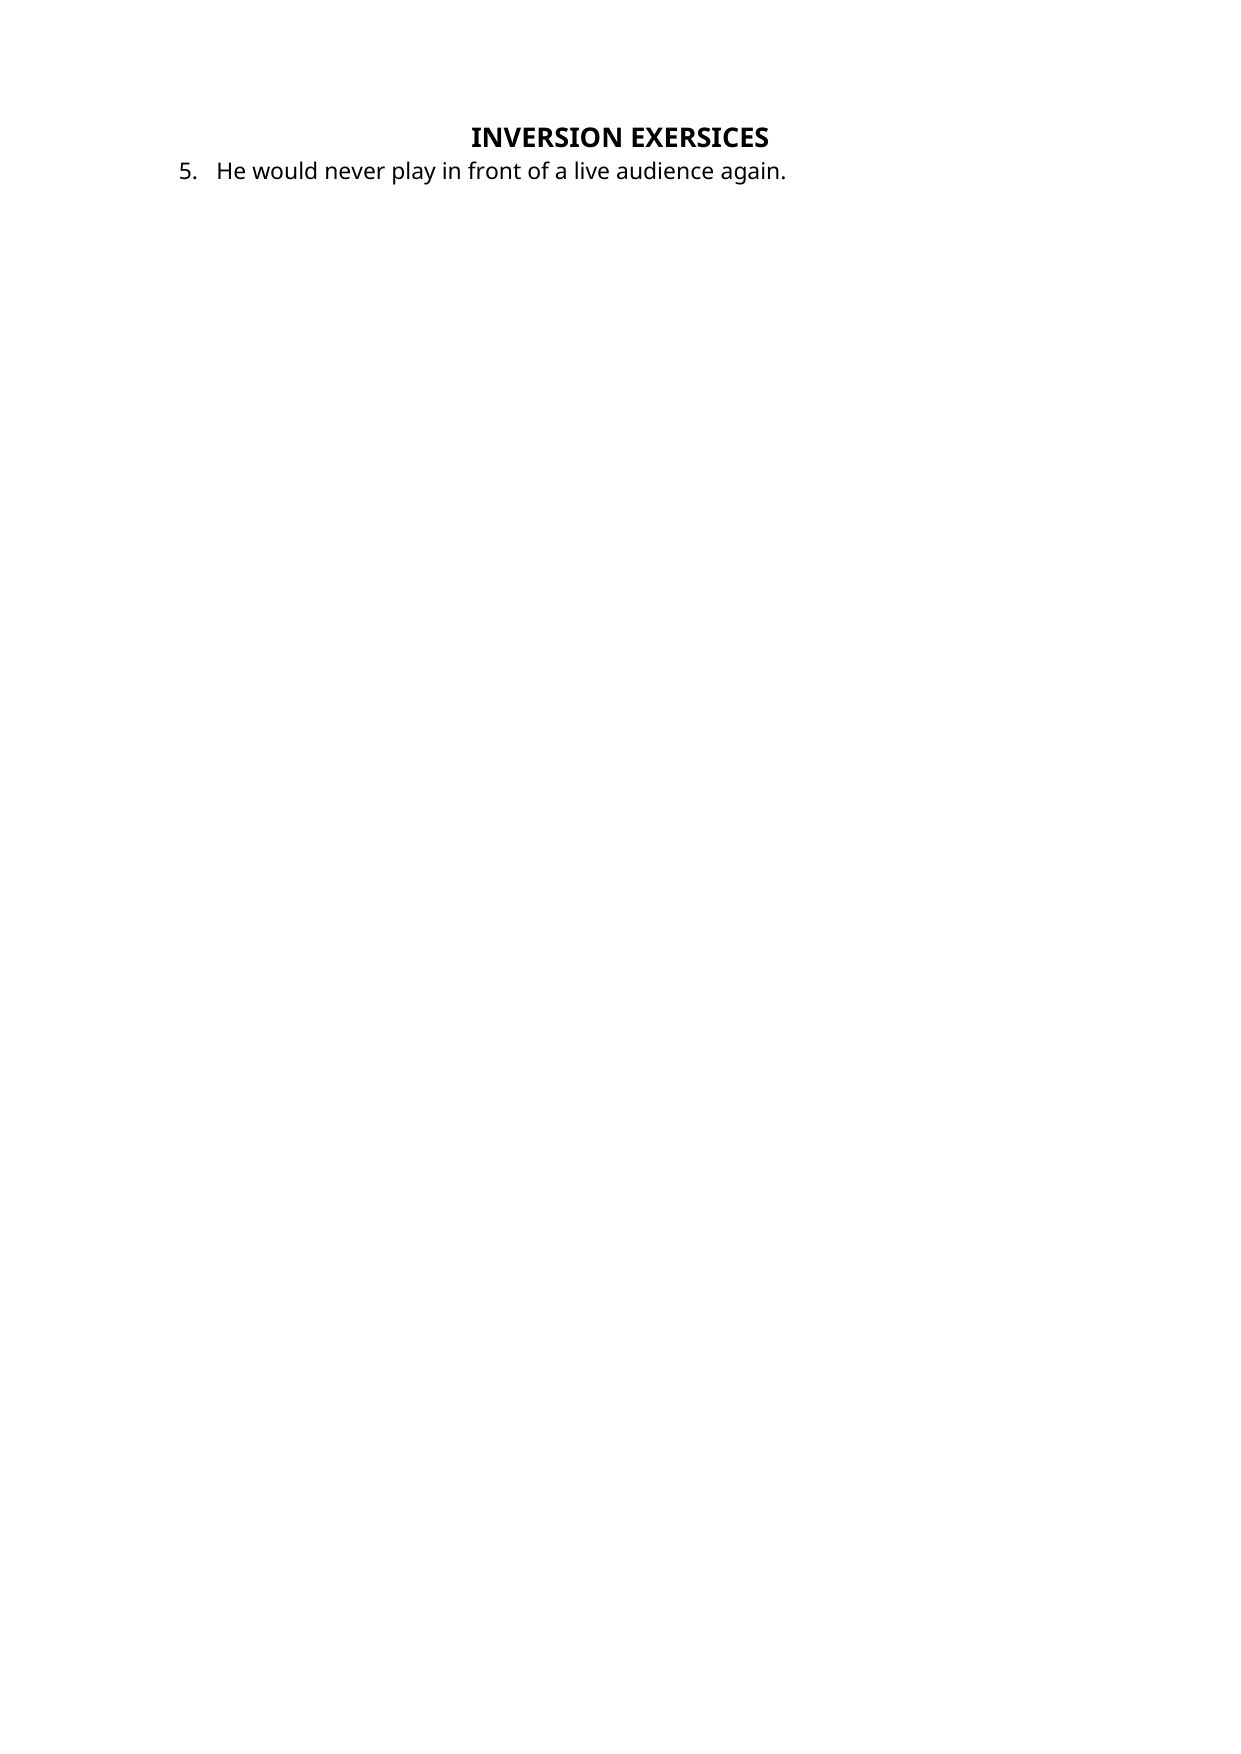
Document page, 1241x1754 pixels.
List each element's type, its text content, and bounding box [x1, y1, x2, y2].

list He would never play in front of a live audience again. [179, 155, 1122, 186]
